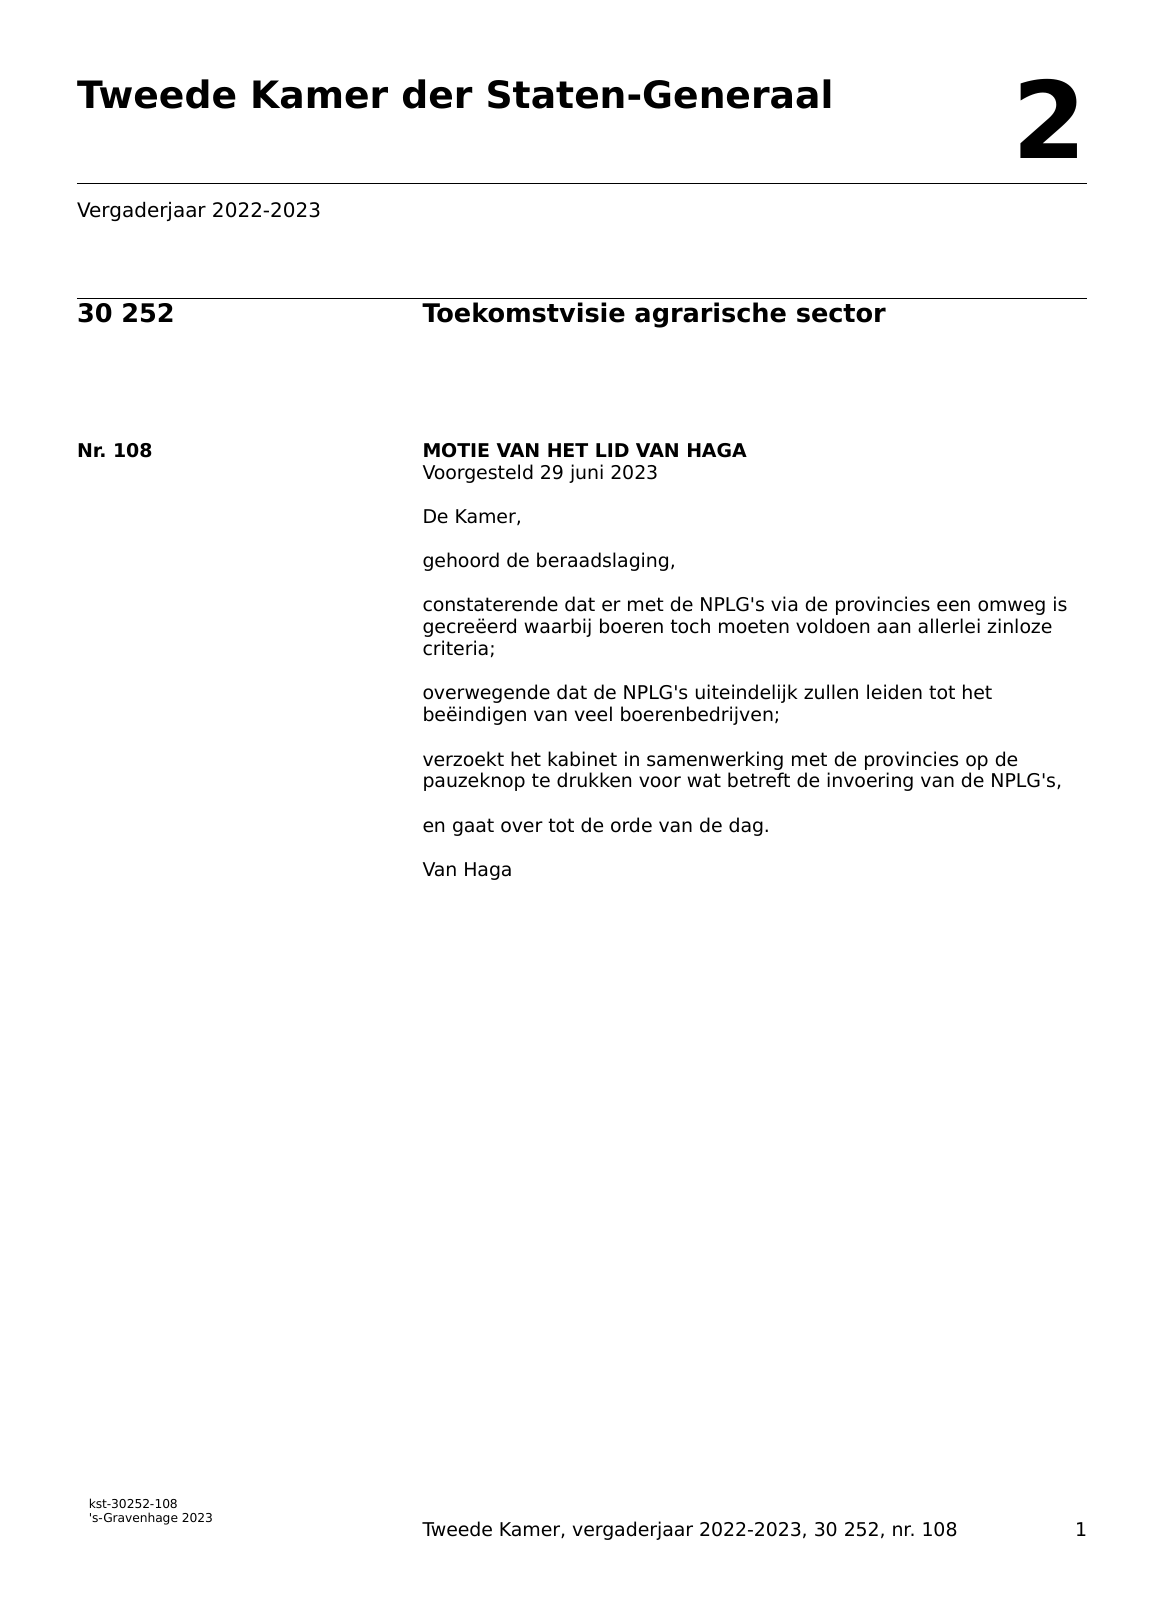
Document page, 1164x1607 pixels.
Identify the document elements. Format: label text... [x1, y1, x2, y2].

text Van Haga [422, 859, 1087, 881]
text en gaat over tot de orde van de dag. [422, 814, 1087, 837]
text constaterende dat er met de NPLG's via de provincies een omweg is gecreëerd waarbij boeren toch moeten voldoen aan allerlei zinloze criteria; [422, 594, 1087, 660]
subtitle 30 252 Toekomstvisie agrarische sector [77, 299, 1087, 329]
subtitle Nr. 108 MOTIE VAN HET LID VAN HAGA [77, 440, 1087, 462]
text gehoord de beraadslaging, [422, 550, 1087, 572]
table_header 2 [886, 59, 1087, 183]
text De Kamer, [422, 506, 1087, 528]
text verzoekt het kabinet in samenwerking met de provincies op de pauzeknop te drukken voor wat betreft de invoering van de NPLG's, [422, 748, 1087, 792]
table_cell Vergaderjaar 2022-2023 [77, 184, 1087, 298]
table_header Tweede Kamer der Staten-Generaal [77, 59, 886, 183]
text overwegende dat de NPLG's uiteindelijk zullen leiden tot het beëindigen van veel boerenbedrijven; [422, 682, 1087, 726]
text 's-Gravenhage 2023 [88, 1511, 323, 1525]
text Voorgesteld 29 juni 2023 [422, 462, 1087, 484]
text kst-30252-108 [88, 1497, 323, 1511]
